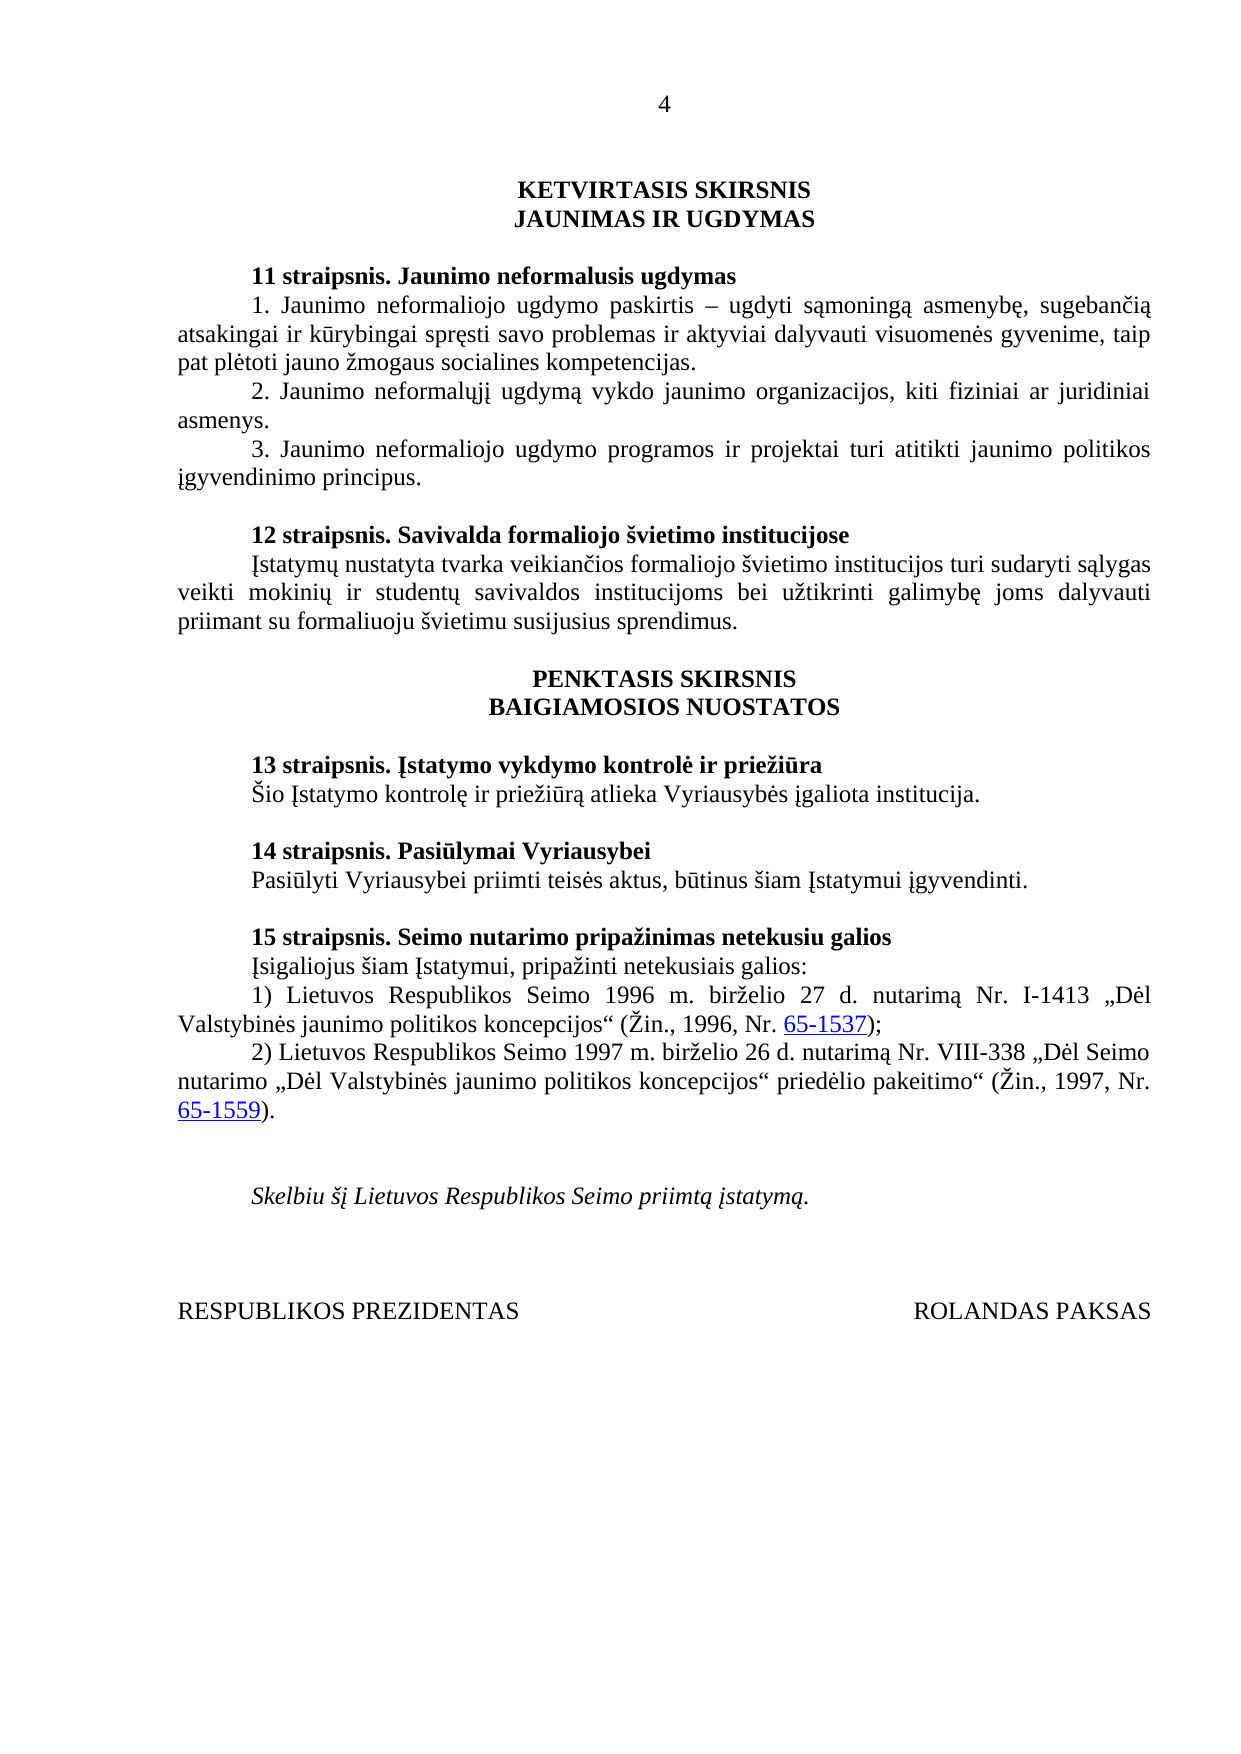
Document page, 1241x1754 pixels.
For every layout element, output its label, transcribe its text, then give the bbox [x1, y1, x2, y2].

text 1) Lietuvos Respublikos Seimo 1996 m. birželio 27 d. nutarimą Nr. I-1413 „Dėl Valstybinės jaunimo politikos koncepcijos“ (Žin., 1996, Nr. 65-1537); [177, 980, 1152, 1037]
text KETVIRTASIS SKIRSNIS [177, 175, 1152, 204]
text Šio Įstatymo kontrolę ir priežiūrą atlieka Vyriausybės įgaliota institucija. [177, 779, 1152, 807]
text 2. Jaunimo neformalųjį ugdymą vykdo jaunimo organizacijos, kiti fiziniai ar juridiniai asmenys. [177, 376, 1152, 434]
text Skelbiu šį Lietuvos Respublikos Seimo priimtą įstatymą. [177, 1181, 1152, 1210]
text RESPUBLIKOS PREZIDENTAS ROLANDAS PAKSAS [177, 1296, 1152, 1325]
text PENKTASIS SKIRSNIS [177, 664, 1152, 692]
text BAIGIAMOSIOS NUOSTATOS [177, 692, 1152, 721]
text 11 straipsnis. Jaunimo neformalusis ugdymas [177, 261, 1152, 290]
text 2) Lietuvos Respublikos Seimo 1997 m. birželio 26 d. nutarimą Nr. VIII-338 „Dėl Seimo nutarimo „Dėl Valstybinės jaunimo politikos koncepcijos“ priedėlio pakeitimo“ (Žin., 1997, Nr. 65-1559). [177, 1037, 1152, 1124]
text Pasiūlyti Vyriausybei priimti teisės aktus, būtinus šiam Įstatymui įgyvendinti. [177, 865, 1152, 894]
text 3. Jaunimo neformaliojo ugdymo programos ir projektai turi atitikti jaunimo politikos įgyvendinimo principus. [177, 434, 1152, 491]
text Įstatymų nustatyta tvarka veikiančios formaliojo švietimo institucijos turi sudaryti sąlygas veikti mokinių ir studentų savivaldos institucijoms bei užtikrinti galimybę joms dalyvauti priimant su formaliuoju švietimu susijusius sprendimus. [177, 549, 1152, 635]
text 12 straipsnis. Savivalda formaliojo švietimo institucijose [177, 520, 1152, 549]
subtitle JAUNIMAS IR UGDYMAS [177, 204, 1152, 232]
text 15 straipsnis. Seimo nutarimo pripažinimas netekusiu galios [177, 922, 1152, 951]
text 14 straipsnis. Pasiūlymai Vyriausybei [177, 836, 1152, 865]
text 1. Jaunimo neformaliojo ugdymo paskirtis – ugdyti sąmoningą asmenybę, sugebančią atsakingai ir kūrybingai spręsti savo problemas ir aktyviai dalyvauti visuomenės gyvenime, taip pat plėtoti jauno žmogaus socialines kompetencijas. [177, 290, 1152, 376]
text Įsigaliojus šiam Įstatymui, pripažinti netekusiais galios: [177, 951, 1152, 980]
text 13 straipsnis. Įstatymo vykdymo kontrolė ir priežiūra [177, 750, 1152, 779]
